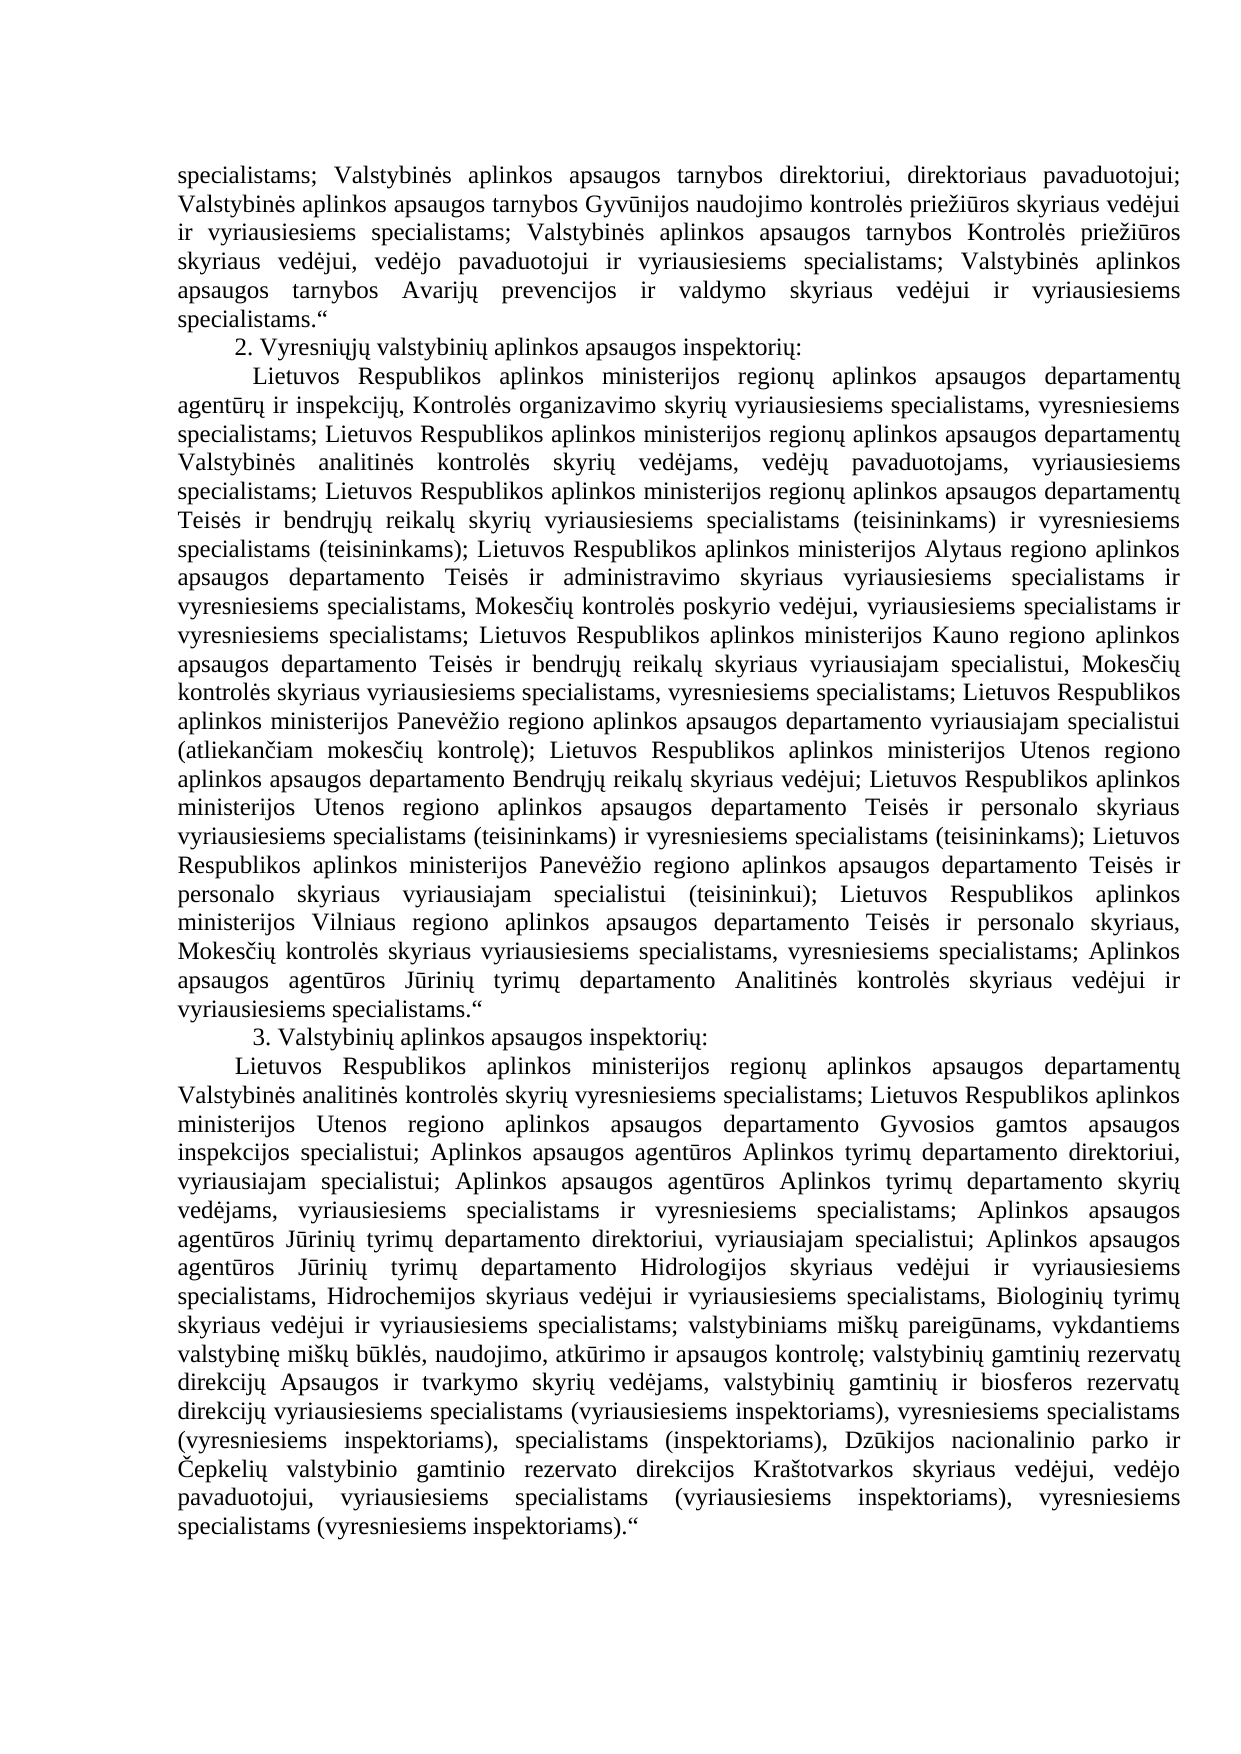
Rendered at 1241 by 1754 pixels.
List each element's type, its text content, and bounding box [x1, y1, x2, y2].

text Lietuvos Respublikos aplinkos ministerijos regionų aplinkos apsaugos departamentų Valstybinės analitinės kontrolės skyrių vyresniesiems specialistams; Lietuvos Respublikos aplinkos ministerijos Utenos regiono aplinkos apsaugos departamento Gyvosios gamtos apsaugos inspekcijos specialistui; Aplinkos apsaugos agentūros Aplinkos tyrimų departamento direktoriui, vyriausiajam specialistui; Aplinkos apsaugos agentūros Aplinkos tyrimų departamento skyrių vedėjams, vyriausiesiems specialistams ir vyresniesiems specialistams; Aplinkos apsaugos agentūros Jūrinių tyrimų departamento direktoriui, vyriausiajam specialistui; Aplinkos apsaugos agentūros Jūrinių tyrimų departamento Hidrologijos skyriaus vedėjui ir vyriausiesiems specialistams, Hidrochemijos skyriaus vedėjui ir vyriausiesiems specialistams, Biologinių tyrimų skyriaus vedėjui ir vyriausiesiems specialistams; valstybiniams miškų pareigūnams, vykdantiems valstybinę miškų būklės, naudojimo, atkūrimo ir apsaugos kontrolę; valstybinių gamtinių rezervatų direkcijų Apsaugos ir tvarkymo skyrių vedėjams, valstybinių gamtinių ir biosferos rezervatų direkcijų vyriausiesiems specialistams (vyriausiesiems inspektoriams), vyresniesiems specialistams (vyresniesiems inspektoriams), specialistams (inspektoriams), Dzūkijos nacionalinio parko ir Čepkelių valstybinio gamtinio rezervato direkcijos Kraštotvarkos skyriaus vedėjui, vedėjo pavaduotojui, vyriausiesiems specialistams (vyriausiesiems inspektoriams), vyresniesiems specialistams (vyresniesiems inspektoriams).“ [177, 1051, 1181, 1540]
text 3. Valstybinių aplinkos apsaugos inspektorių: [177, 1022, 1181, 1051]
text specialistams; Valstybinės aplinkos apsaugos tarnybos direktoriui, direktoriaus pavaduotojui; Valstybinės aplinkos apsaugos tarnybos Gyvūnijos naudojimo kontrolės priežiūros skyriaus vedėjui ir vyriausiesiems specialistams; Valstybinės aplinkos apsaugos tarnybos Kontrolės priežiūros skyriaus vedėjui, vedėjo pavaduotojui ir vyriausiesiems specialistams; Valstybinės aplinkos apsaugos tarnybos Avarijų prevencijos ir valdymo skyriaus vedėjui ir vyriausiesiems specialistams.“ [177, 160, 1181, 332]
text Lietuvos Respublikos aplinkos ministerijos regionų aplinkos apsaugos departamentų agentūrų ir inspekcijų, Kontrolės organizavimo skyrių vyriausiesiems specialistams, vyresniesiems specialistams; Lietuvos Respublikos aplinkos ministerijos regionų aplinkos apsaugos departamentų Valstybinės analitinės kontrolės skyrių vedėjams, vedėjų pavaduotojams, vyriausiesiems specialistams; Lietuvos Respublikos aplinkos ministerijos regionų aplinkos apsaugos departamentų Teisės ir bendrųjų reikalų skyrių vyriausiesiems specialistams (teisininkams) ir vyresniesiems specialistams (teisininkams); Lietuvos Respublikos aplinkos ministerijos Alytaus regiono aplinkos apsaugos departamento Teisės ir administravimo skyriaus vyriausiesiems specialistams ir vyresniesiems specialistams, Mokesčių kontrolės poskyrio vedėjui, vyriausiesiems specialistams ir vyresniesiems specialistams; Lietuvos Respublikos aplinkos ministerijos Kauno regiono aplinkos apsaugos departamento Teisės ir bendrųjų reikalų skyriaus vyriausiajam specialistui, Mokesčių kontrolės skyriaus vyriausiesiems specialistams, vyresniesiems specialistams; Lietuvos Respublikos aplinkos ministerijos Panevėžio regiono aplinkos apsaugos departamento vyriausiajam specialistui (atliekančiam mokesčių kontrolę); Lietuvos Respublikos aplinkos ministerijos Utenos regiono aplinkos apsaugos departamento Bendrųjų reikalų skyriaus vedėjui; Lietuvos Respublikos aplinkos ministerijos Utenos regiono aplinkos apsaugos departamento Teisės ir personalo skyriaus vyriausiesiems specialistams (teisininkams) ir vyresniesiems specialistams (teisininkams); Lietuvos Respublikos aplinkos ministerijos Panevėžio regiono aplinkos apsaugos departamento Teisės ir personalo skyriaus vyriausiajam specialistui (teisininkui); Lietuvos Respublikos aplinkos ministerijos Vilniaus regiono aplinkos apsaugos departamento Teisės ir personalo skyriaus, Mokesčių kontrolės skyriaus vyriausiesiems specialistams, vyresniesiems specialistams; Aplinkos apsaugos agentūros Jūrinių tyrimų departamento Analitinės kontrolės skyriaus vedėjui ir vyriausiesiems specialistams.“ [177, 361, 1181, 1022]
text 2. Vyresniųjų valstybinių aplinkos apsaugos inspektorių: [177, 332, 1181, 361]
